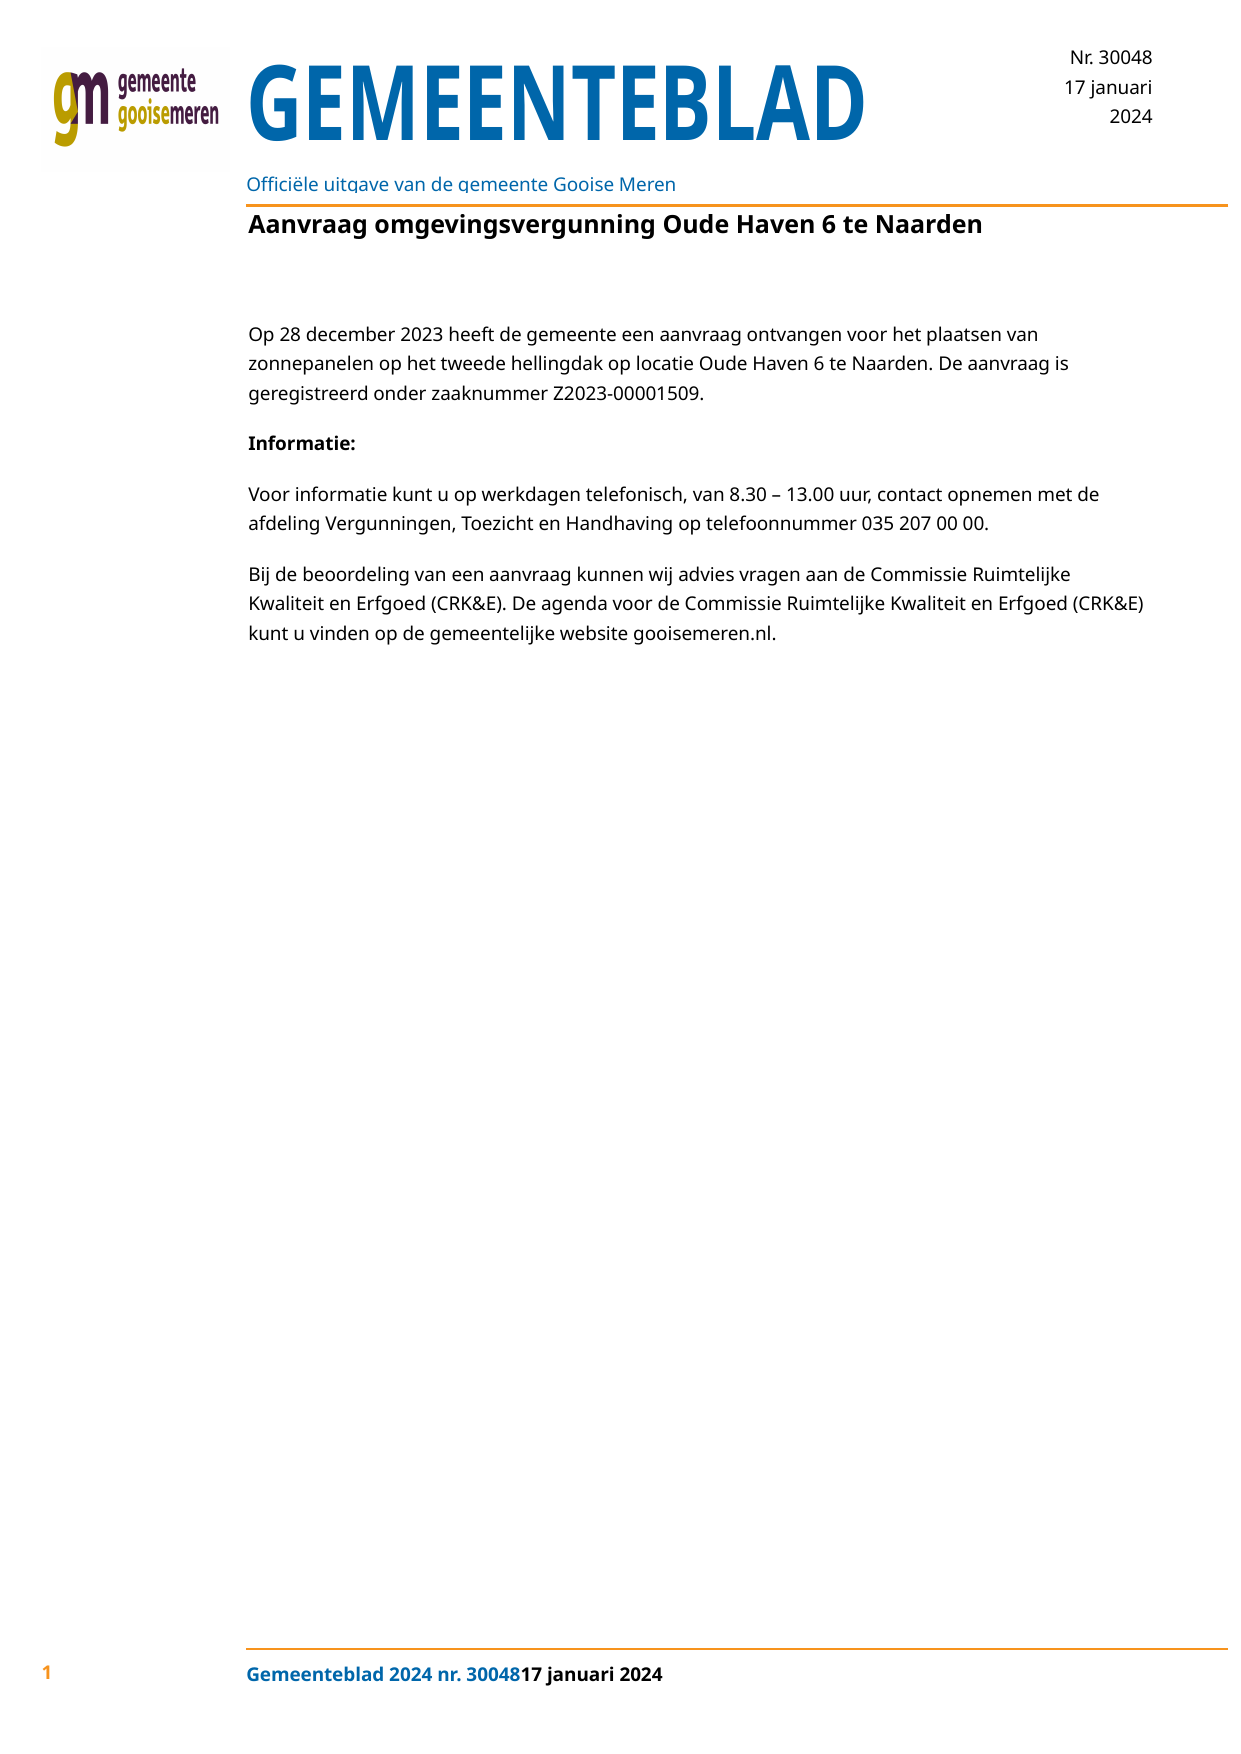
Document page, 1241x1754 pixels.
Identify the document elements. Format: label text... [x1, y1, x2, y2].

text Op 28 december 2023 heeft de gemeente een aanvraag ontvangen voor het plaatsen van zonnepanelen op het tweede hellingdak op locatie Oude Haven 6 te Naarden. De aanvraag is geregistreerd onder zaaknummer Z2023-00001509. [248, 321, 1152, 406]
picture [41, 47, 231, 172]
text Aanvraag omgevingsvergunning Oude Haven 6 te Naarden [248, 207, 1152, 241]
text Bij de beoordeling van een aanvraag kunnen wij advies vragen aan de Commissie Ruimtelijke Kwaliteit en Erfgoed (CRK&E). De agenda voor de Commissie Ruimtelijke Kwaliteit en Erfgoed (CRK&E) kunt u vinden op de gemeentelijke website gooisemeren.nl. [248, 561, 1152, 646]
text Voor informatie kunt u op werkdagen telefonisch, van 8.30 – 13.00 uur, contact opnemen met de afdeling Vergunningen, Toezicht en Handhaving op telefoonnummer 035 207 00 00. [248, 481, 1152, 536]
text Informatie: [248, 430, 1152, 456]
